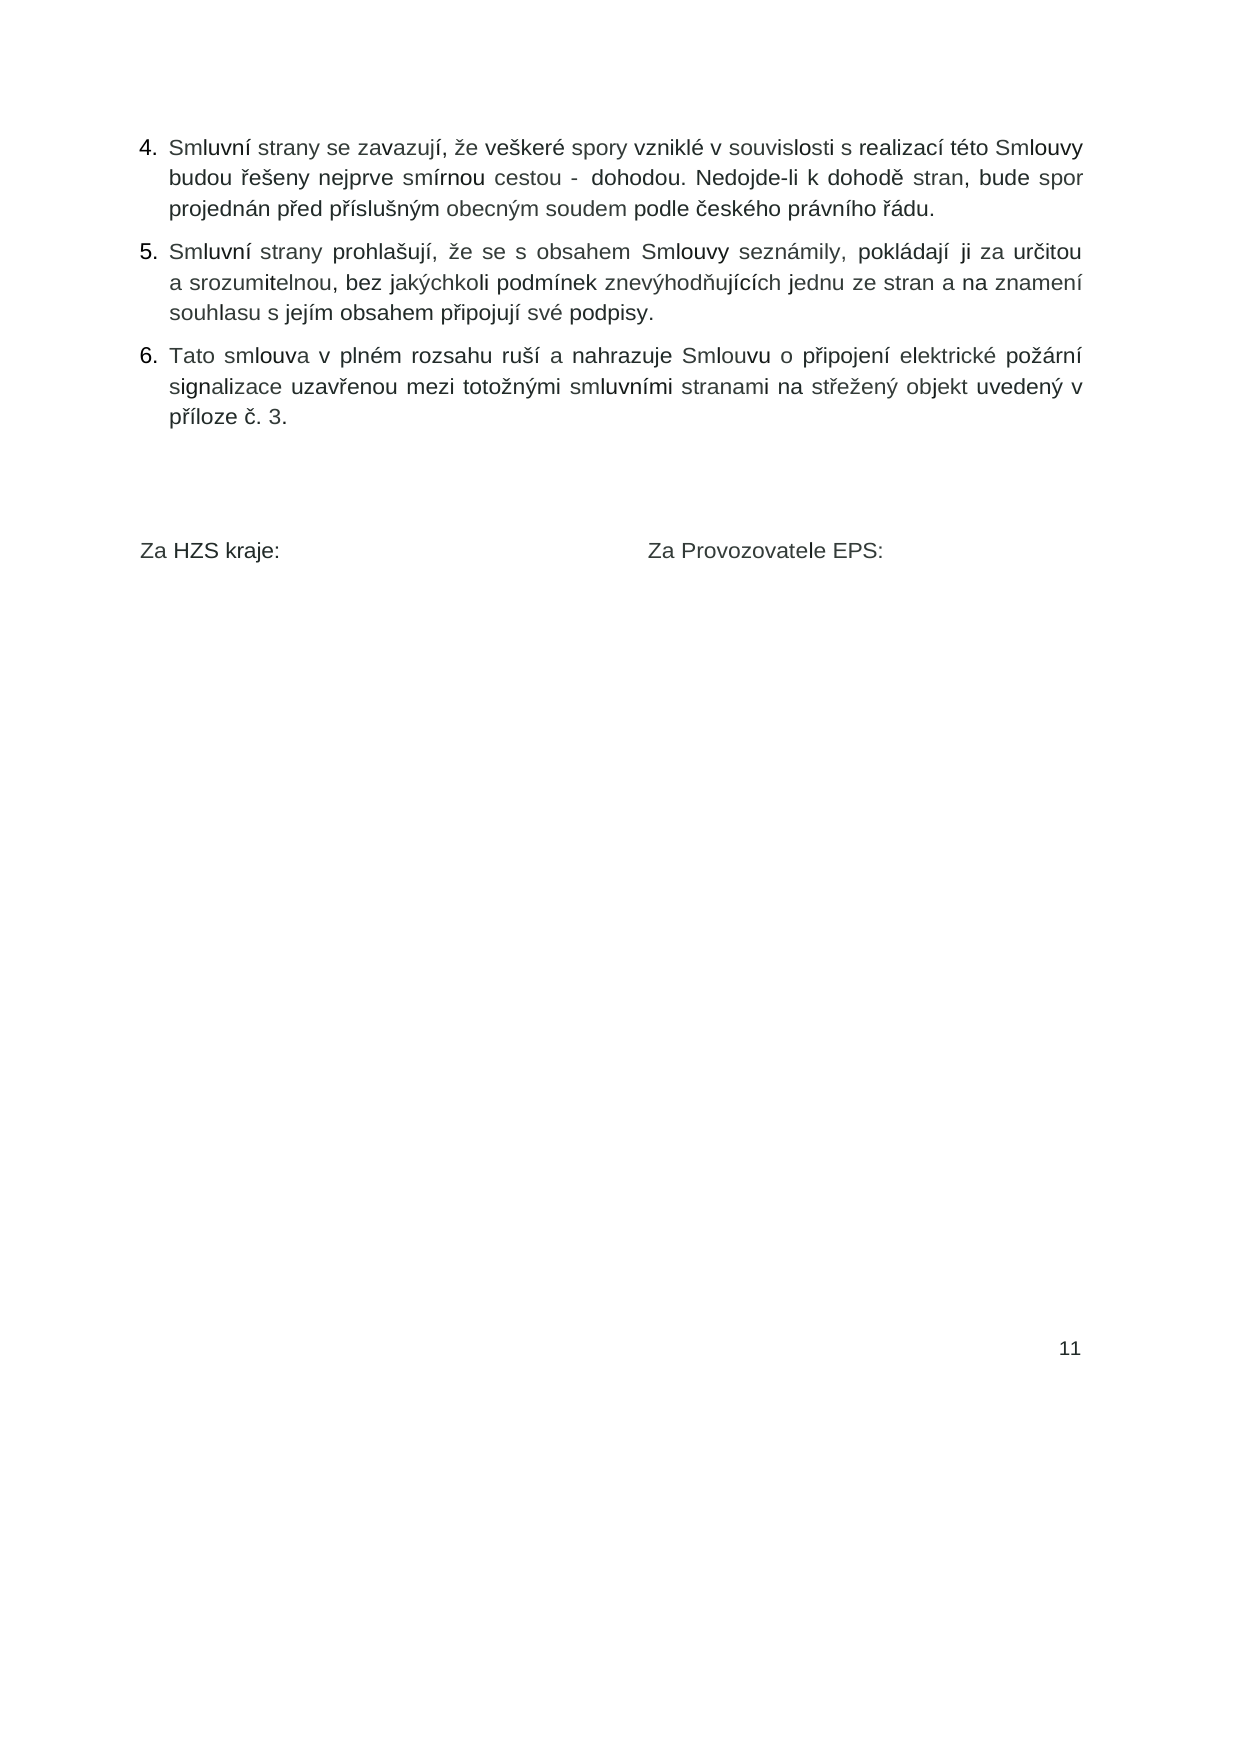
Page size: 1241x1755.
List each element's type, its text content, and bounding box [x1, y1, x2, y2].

list Smluvní strany prohlašují, že se s obsahem Smlouvy seznámily, pokládají ji za určitou a srozumitelnou, bez jakýchkoli podmínek znevýhodňujících jednu ze stran a na znamení souhlasu s jejím obsahem připojují své podpisy. [139, 238, 1083, 325]
list Tato smlouva v plném rozsahu ruší a nahrazuje Smlouvu o připojení elektrické požární signalizace uzavřenou mezi totožnými smluvními stranami na střežený objekt uvedený v příloze č. 3. [139, 342, 1083, 429]
text Za HZS kraje: Za Provozovatele EPS: [140, 537, 888, 563]
list Smluvní strany se zavazují, že veškeré spory vzniklé v souvislosti s realizací této Smlouvy budou řešeny nejprve smírnou cestou - dohodou. Nedojde-li k dohodě stran, bude spor projednán před příslušným obecným soudem podle českého právního řádu. [139, 134, 1083, 221]
text 11 [118, 1337, 1081, 1359]
